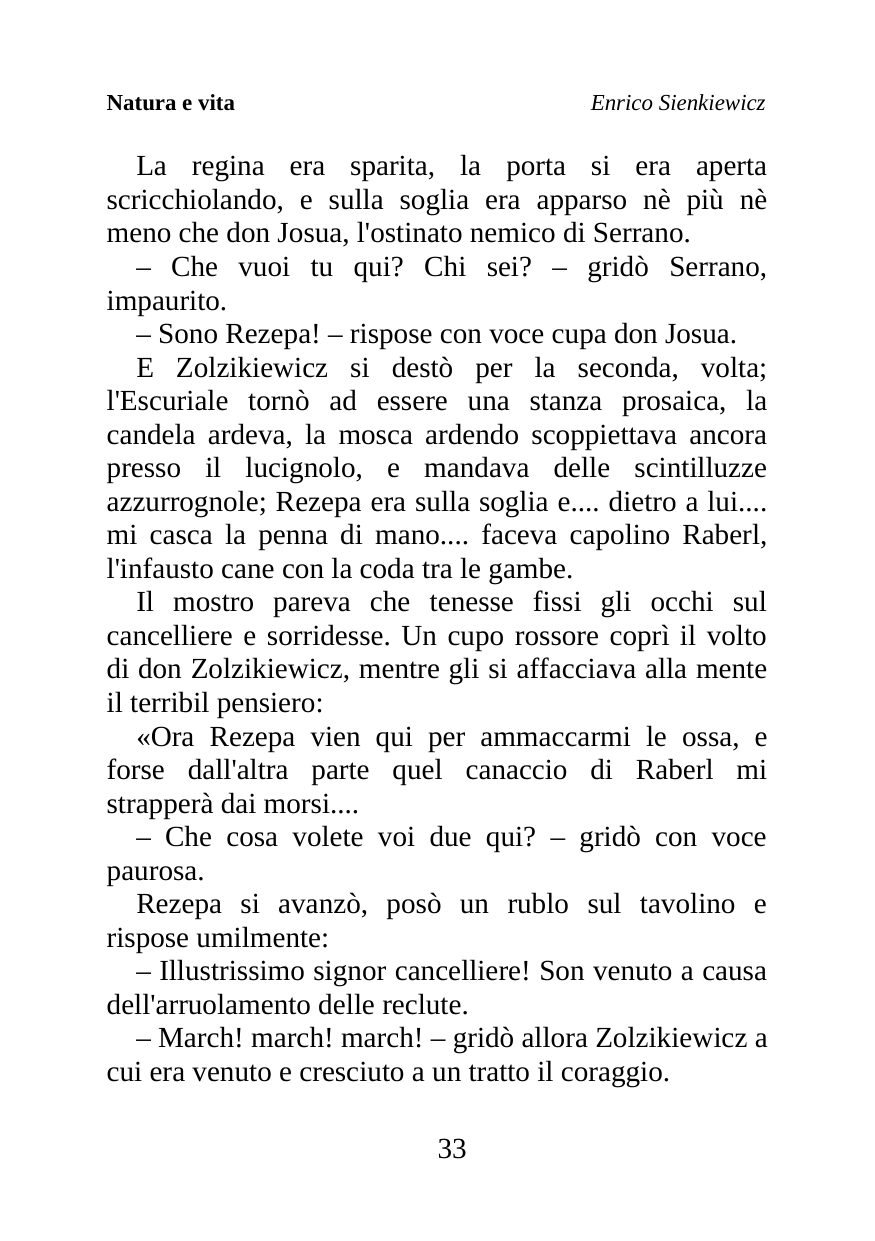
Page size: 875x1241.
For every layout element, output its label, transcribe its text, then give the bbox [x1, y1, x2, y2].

text La regina era sparita, la porta si era aperta scricchiolando, e sulla soglia era apparso nè più nè meno che don Josua, l'ostinato nemico di Serrano. [106, 148, 768, 249]
text – Sono Rezepa! – rispose con voce cupa don Josua. [106, 316, 768, 350]
text Il mostro pareva che tenesse fissi gli occhi sul cancelliere e sorridesse. Un cupo rossore coprì il volto di don Zolzikiewicz, mentre gli si affacciava alla mente il terribil pensiero: [106, 584, 768, 719]
text Rezepa si avanzò, posò un rublo sul tavolino e rispose umilmente: [106, 886, 768, 953]
text E Zolzikiewicz si destò per la seconda, volta; l'Escuriale tornò ad essere una stanza prosaica, la candela ardeva, la mosca ardendo scoppiettava ancora presso il lucignolo, e mandava delle scintilluzze azzurrognole; Rezepa era sulla soglia e.... dietro a lui.... mi casca la penna di mano.... faceva capolino Raberl, l'infausto cane con la coda tra le gambe. [106, 350, 768, 584]
text – Illustrissimo signor cancelliere! Son venuto a causa dell'arruolamento delle reclute. [106, 953, 768, 1021]
text – Che vuoi tu qui? Chi sei? – gridò Serrano, impaurito. [106, 249, 768, 316]
text – Che cosa volete voi due qui? – gridò con voce paurosa. [106, 819, 768, 886]
text – March! march! march! – gridò allora Zolzikiewicz a cui era venuto e cresciuto a un tratto il coraggio. [106, 1021, 768, 1088]
text «Ora Rezepa vien qui per ammaccarmi le ossa, e forse dall'altra parte quel canaccio di Raberl mi strapperà dai morsi.... [106, 719, 768, 819]
